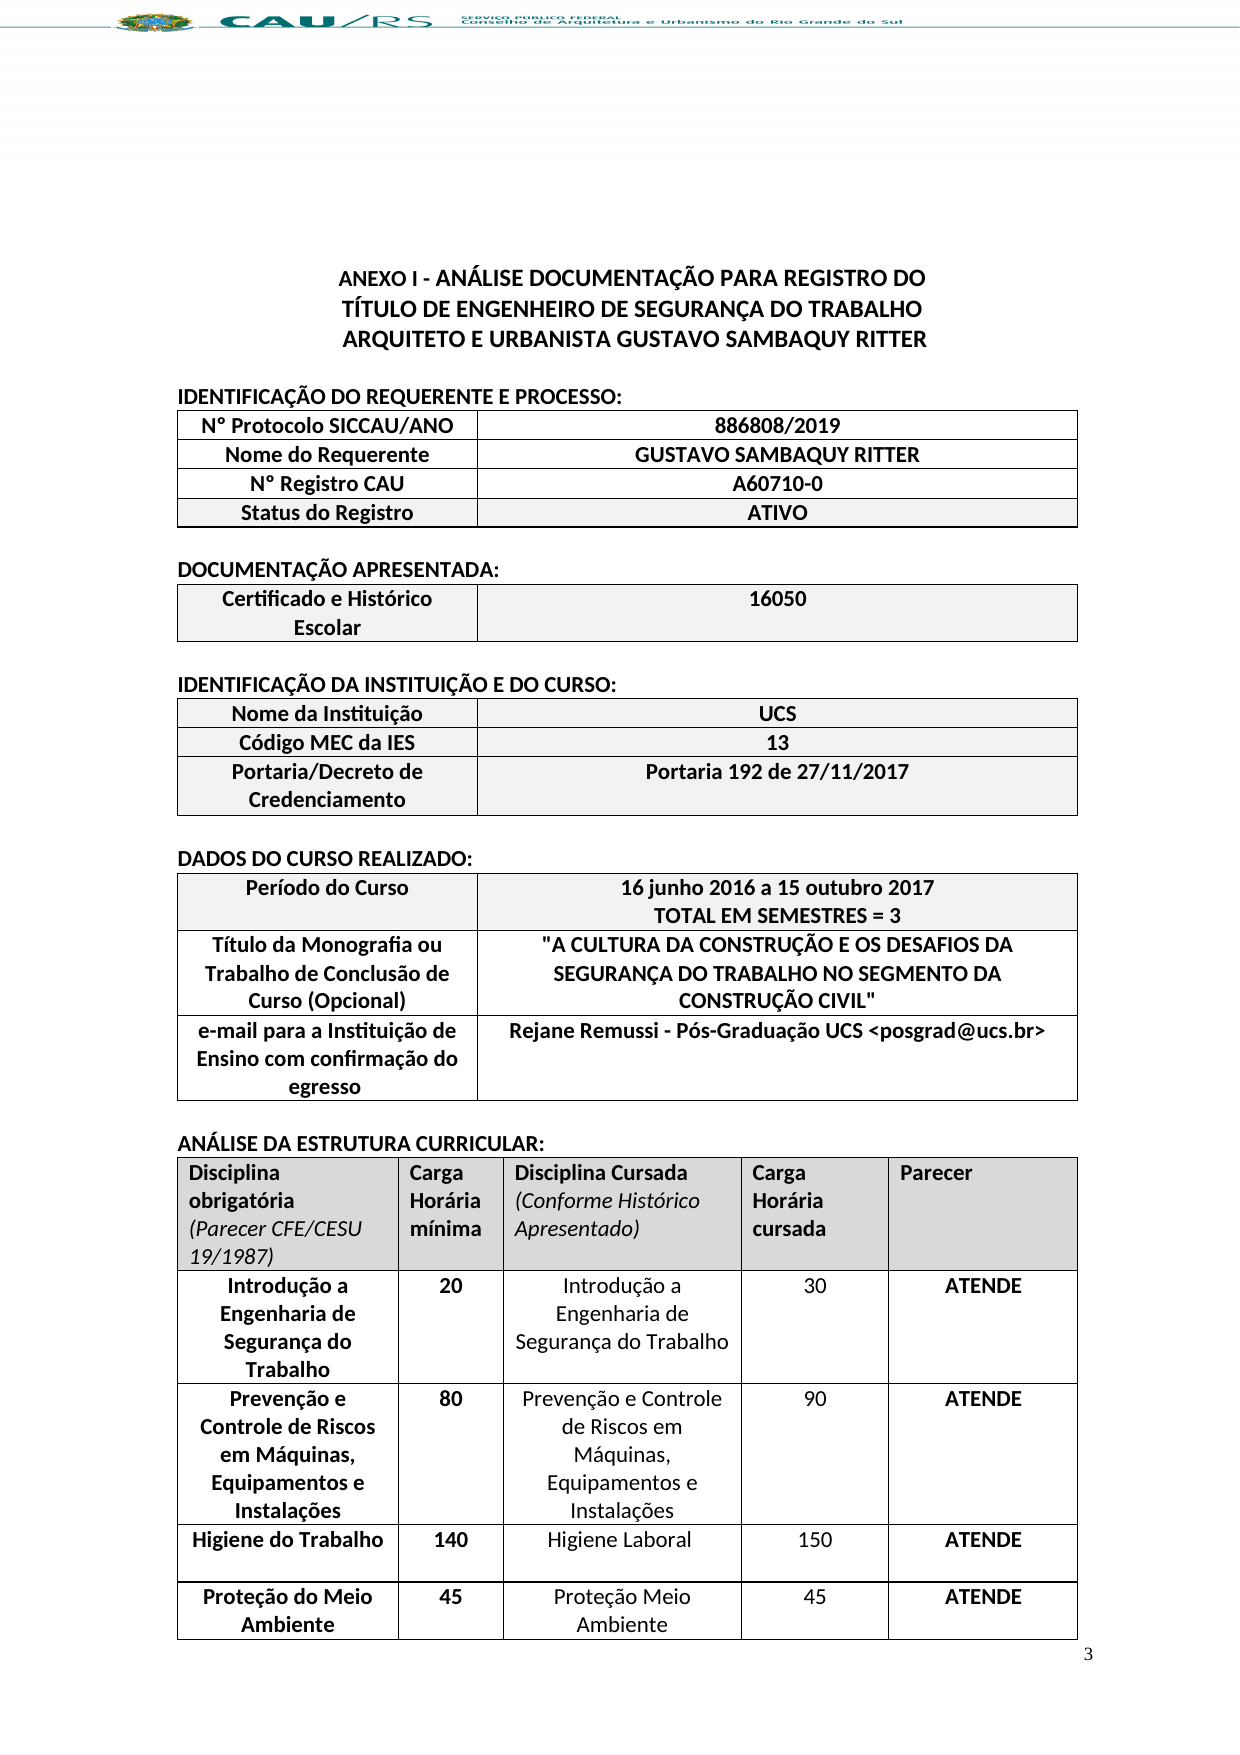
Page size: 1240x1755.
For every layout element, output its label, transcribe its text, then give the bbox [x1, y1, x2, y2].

table_header Disciplina Cursada (Conforme Histórico Apresentado) [504, 1158, 741, 1270]
table_cell ATENDE [889, 1271, 1077, 1383]
table_header Carga Horária mínima [399, 1158, 503, 1270]
table_header UCS [478, 699, 1077, 727]
table_cell e-mail para a Instituição de Ensino com confirmação do egresso [178, 1016, 477, 1100]
table_cell ATENDE [889, 1384, 1077, 1524]
table_cell Prevenção e Controle de Riscos em Máquinas, Equipamentos e Instalações [178, 1384, 398, 1524]
table_header Período do Curso [178, 874, 477, 929]
table_cell 150 [742, 1525, 888, 1581]
table_header 16 junho 2016 a 15 outubro 2017 TOTAL EM SEMESTRES = 3 [478, 874, 1077, 929]
table_cell Proteção do Meio Ambiente [178, 1583, 398, 1638]
table_cell Higiene Laboral [504, 1525, 741, 1581]
table_cell Código MEC da IES [178, 728, 477, 756]
table_cell 30 [742, 1271, 888, 1383]
table_cell Nº Registro CAU [178, 469, 477, 497]
table_cell GUSTAVO SAMBAQUY RITTER [478, 440, 1077, 468]
table_cell Proteção Meio Ambiente [504, 1583, 741, 1638]
table_cell Prevenção e Controle de Riscos em Máquinas, Equipamentos e Instalações [504, 1384, 741, 1524]
table_cell 80 [399, 1384, 503, 1524]
table_header 886808/2019 [478, 411, 1077, 439]
table_cell Portaria 192 de 27/11/2017 [478, 757, 1077, 815]
table_header Nome da Instituição [178, 699, 477, 727]
table_header Carga Horária cursada [742, 1158, 888, 1270]
table_cell Título da Monografia ou Trabalho de Conclusão de Curso (Opcional) [178, 931, 477, 1015]
text ARQUITETO E URBANISTA GUSTAVO SAMBAQUY RITTER [177, 324, 1093, 354]
table_cell 45 [742, 1583, 888, 1638]
table_header Certificado e Histórico Escolar [178, 585, 477, 641]
table_header Parecer [889, 1158, 1077, 1270]
table_cell 45 [399, 1583, 503, 1638]
text IDENTIFICAÇÃO DA INSTITUIÇÃO E DO CURSO: [177, 670, 1093, 698]
table_cell Introdução a Engenharia de Segurança do Trabalho [178, 1271, 398, 1383]
table_header Nº Protocolo SICCAU/ANO [178, 411, 477, 439]
table_cell Higiene do Trabalho [178, 1525, 398, 1581]
table_cell Status do Registro [178, 499, 477, 526]
table_cell Introdução a Engenharia de Segurança do Trabalho [504, 1271, 741, 1383]
table_header 16050 [478, 585, 1077, 641]
table_cell "A CULTURA DA CONSTRUÇÃO E OS DESAFIOS DA SEGURANÇA DO TRABALHO NO SEGMENTO DA CONSTRUÇÃO CIVIL" [478, 931, 1077, 1015]
text IDENTIFICAÇÃO DO REQUERENTE E PROCESSO: [177, 382, 1093, 410]
table_header Disciplina obrigatória (Parecer CFE/CESU 19/1987) [178, 1158, 398, 1270]
table_cell 90 [742, 1384, 888, 1524]
table_cell 20 [399, 1271, 503, 1383]
text DADOS DO CURSO REALIZADO: [177, 844, 1093, 872]
table_cell ATENDE [889, 1583, 1077, 1638]
table_cell Portaria/Decreto de Credenciamento [178, 757, 477, 815]
text ANEXO I - ANÁLISE DOCUMENTAÇÃO PARA REGISTRO DO TÍTULO DE ENGENHEIRO DE SEGURANÇA DO TRABALHO [177, 263, 1093, 324]
table_cell Rejane Remussi - Pós-Graduação UCS <posgrad@ucs.br> [478, 1016, 1077, 1100]
table_cell 13 [478, 728, 1077, 756]
table_cell 140 [399, 1525, 503, 1581]
table_cell ATIVO [478, 499, 1077, 526]
table_cell A60710-0 [478, 469, 1077, 497]
text DOCUMENTAÇÃO APRESENTADA: [177, 556, 1093, 583]
text ANÁLISE DA ESTRUTURA CURRICULAR: [177, 1129, 1093, 1157]
table_cell Nome do Requerente [178, 440, 477, 468]
table_cell ATENDE [889, 1525, 1077, 1581]
